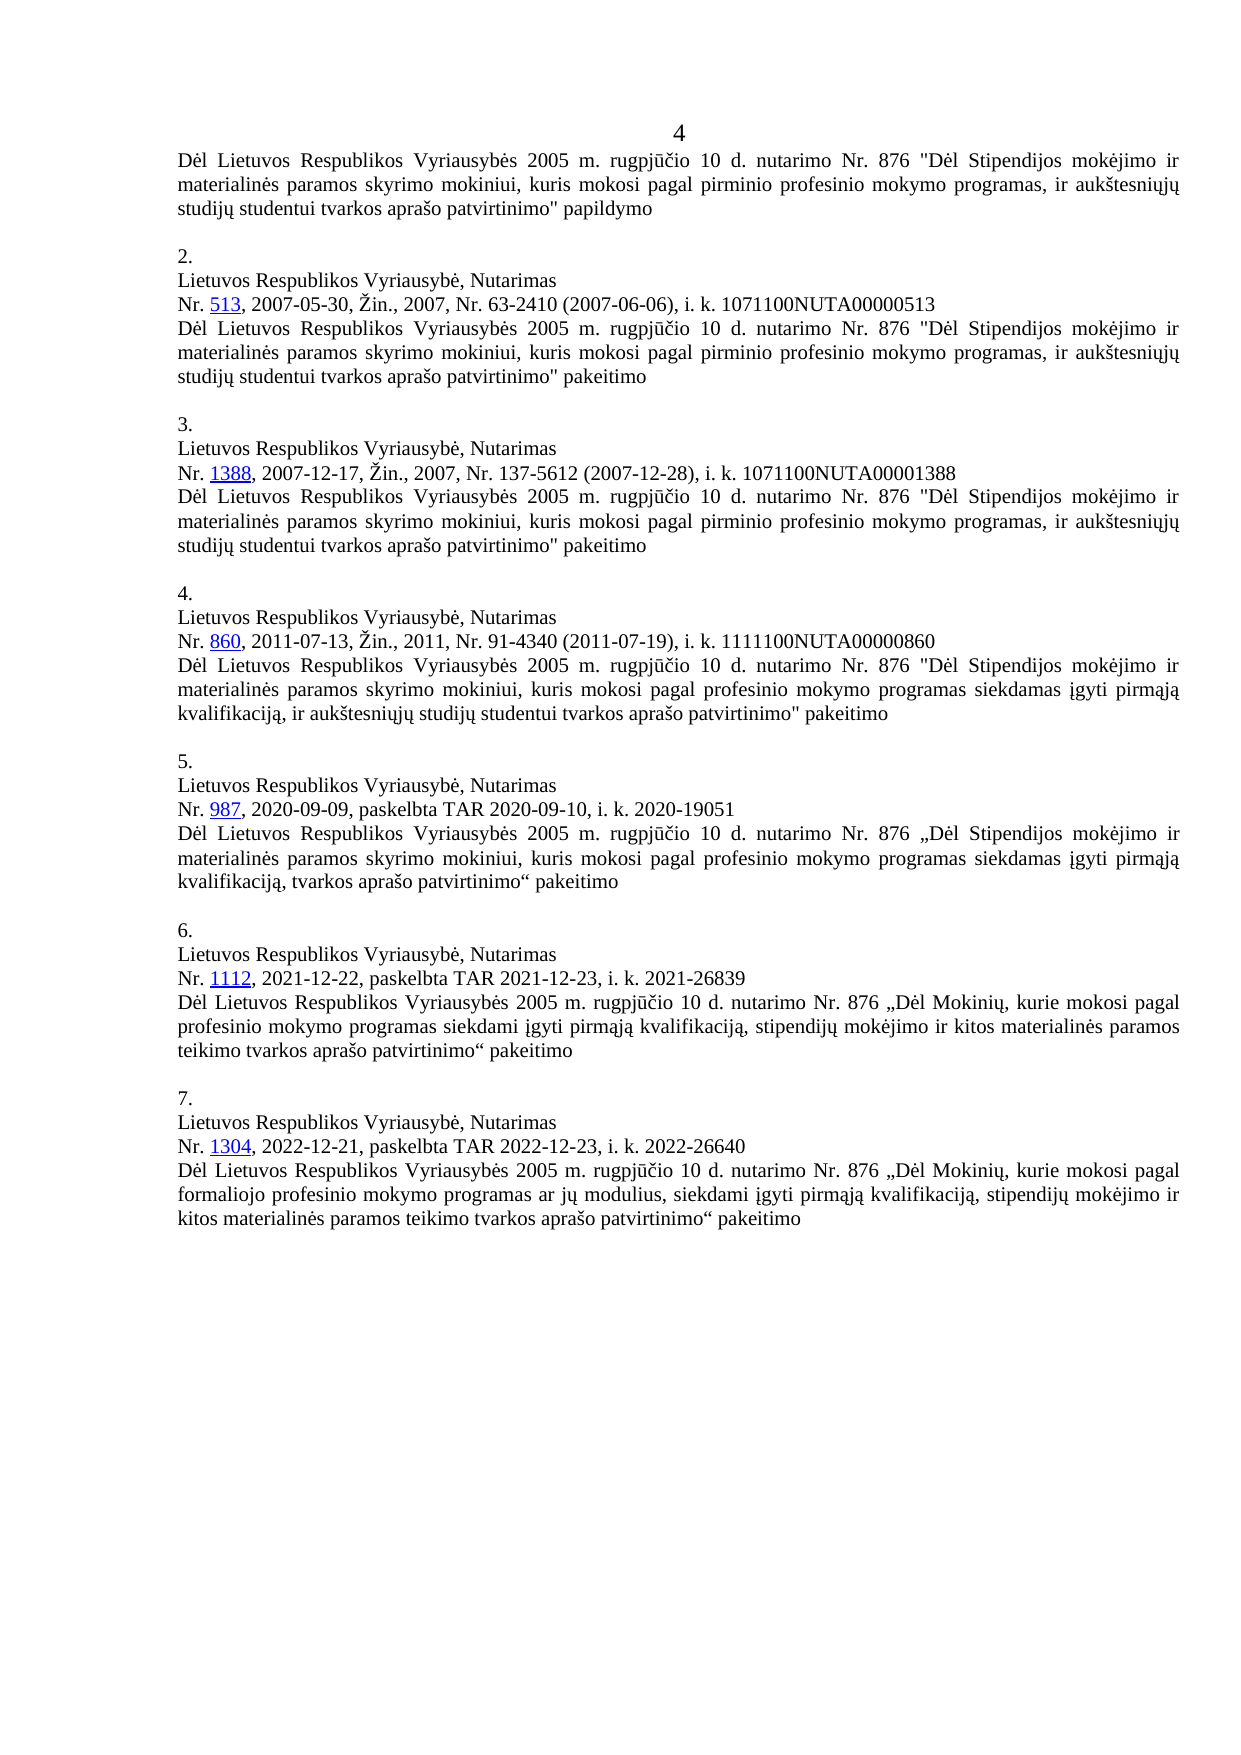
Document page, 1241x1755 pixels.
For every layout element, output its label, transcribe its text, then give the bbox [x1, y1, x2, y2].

text Dėl Lietuvos Respublikos Vyriausybės 2005 m. rugpjūčio 10 d. nutarimo Nr. 876 "Dėl Stipendijos mokėjimo ir materialinės paramos skyrimo mokiniui, kuris mokosi pagal pirminio profesinio mokymo programas, ir aukštesniųjų studijų studentui tvarkos aprašo patvirtinimo" pakeitimo [177, 484, 1181, 557]
text Nr. 513, 2007-05-30, Žin., 2007, Nr. 63-2410 (2007-06-06), i. k. 1071100NUTA00000513 [177, 292, 1181, 316]
text 3. [177, 412, 1181, 436]
text Dėl Lietuvos Respublikos Vyriausybės 2005 m. rugpjūčio 10 d. nutarimo Nr. 876 „Dėl Mokinių, kurie mokosi pagal formaliojo profesinio mokymo programas ar jų modulius, siekdami įgyti pirmąją kvalifikaciją, stipendijų mokėjimo ir kitos materialinės paramos teikimo tvarkos aprašo patvirtinimo“ pakeitimo [177, 1158, 1181, 1230]
text Lietuvos Respublikos Vyriausybė, Nutarimas [177, 773, 1181, 797]
text 6. [177, 918, 1181, 942]
text Nr. 1304, 2022-12-21, paskelbta TAR 2022-12-23, i. k. 2022-26640 [177, 1134, 1181, 1158]
text 2. [177, 244, 1181, 268]
text Dėl Lietuvos Respublikos Vyriausybės 2005 m. rugpjūčio 10 d. nutarimo Nr. 876 „Dėl Stipendijos mokėjimo ir materialinės paramos skyrimo mokiniui, kuris mokosi pagal profesinio mokymo programas siekdamas įgyti pirmąją kvalifikaciją, tvarkos aprašo patvirtinimo“ pakeitimo [177, 821, 1181, 893]
text 5. [177, 749, 1181, 773]
text Lietuvos Respublikos Vyriausybė, Nutarimas [177, 605, 1181, 629]
text Nr. 1388, 2007-12-17, Žin., 2007, Nr. 137-5612 (2007-12-28), i. k. 1071100NUTA00001388 [177, 460, 1181, 484]
text Dėl Lietuvos Respublikos Vyriausybės 2005 m. rugpjūčio 10 d. nutarimo Nr. 876 „Dėl Mokinių, kurie mokosi pagal profesinio mokymo programas siekdami įgyti pirmąją kvalifikaciją, stipendijų mokėjimo ir kitos materialinės paramos teikimo tvarkos aprašo patvirtinimo“ pakeitimo [177, 990, 1181, 1062]
text Dėl Lietuvos Respublikos Vyriausybės 2005 m. rugpjūčio 10 d. nutarimo Nr. 876 "Dėl Stipendijos mokėjimo ir materialinės paramos skyrimo mokiniui, kuris mokosi pagal profesinio mokymo programas siekdamas įgyti pirmąją kvalifikaciją, ir aukštesniųjų studijų studentui tvarkos aprašo patvirtinimo" pakeitimo [177, 653, 1181, 725]
text Nr. 860, 2011-07-13, Žin., 2011, Nr. 91-4340 (2011-07-19), i. k. 1111100NUTA00000860 [177, 629, 1181, 653]
text Dėl Lietuvos Respublikos Vyriausybės 2005 m. rugpjūčio 10 d. nutarimo Nr. 876 "Dėl Stipendijos mokėjimo ir materialinės paramos skyrimo mokiniui, kuris mokosi pagal pirminio profesinio mokymo programas, ir aukštesniųjų studijų studentui tvarkos aprašo patvirtinimo" pakeitimo [177, 316, 1181, 388]
text 4. [177, 581, 1181, 605]
text Lietuvos Respublikos Vyriausybė, Nutarimas [177, 942, 1181, 966]
text Lietuvos Respublikos Vyriausybė, Nutarimas [177, 268, 1181, 292]
text Lietuvos Respublikos Vyriausybė, Nutarimas [177, 436, 1181, 460]
text Nr. 987, 2020-09-09, paskelbta TAR 2020-09-10, i. k. 2020-19051 [177, 797, 1181, 821]
text Lietuvos Respublikos Vyriausybė, Nutarimas [177, 1110, 1181, 1134]
text Dėl Lietuvos Respublikos Vyriausybės 2005 m. rugpjūčio 10 d. nutarimo Nr. 876 "Dėl Stipendijos mokėjimo ir materialinės paramos skyrimo mokiniui, kuris mokosi pagal pirminio profesinio mokymo programas, ir aukštesniųjų studijų studentui tvarkos aprašo patvirtinimo" papildymo [177, 148, 1181, 220]
text 7. [177, 1086, 1181, 1110]
text Nr. 1112, 2021-12-22, paskelbta TAR 2021-12-23, i. k. 2021-26839 [177, 966, 1181, 990]
